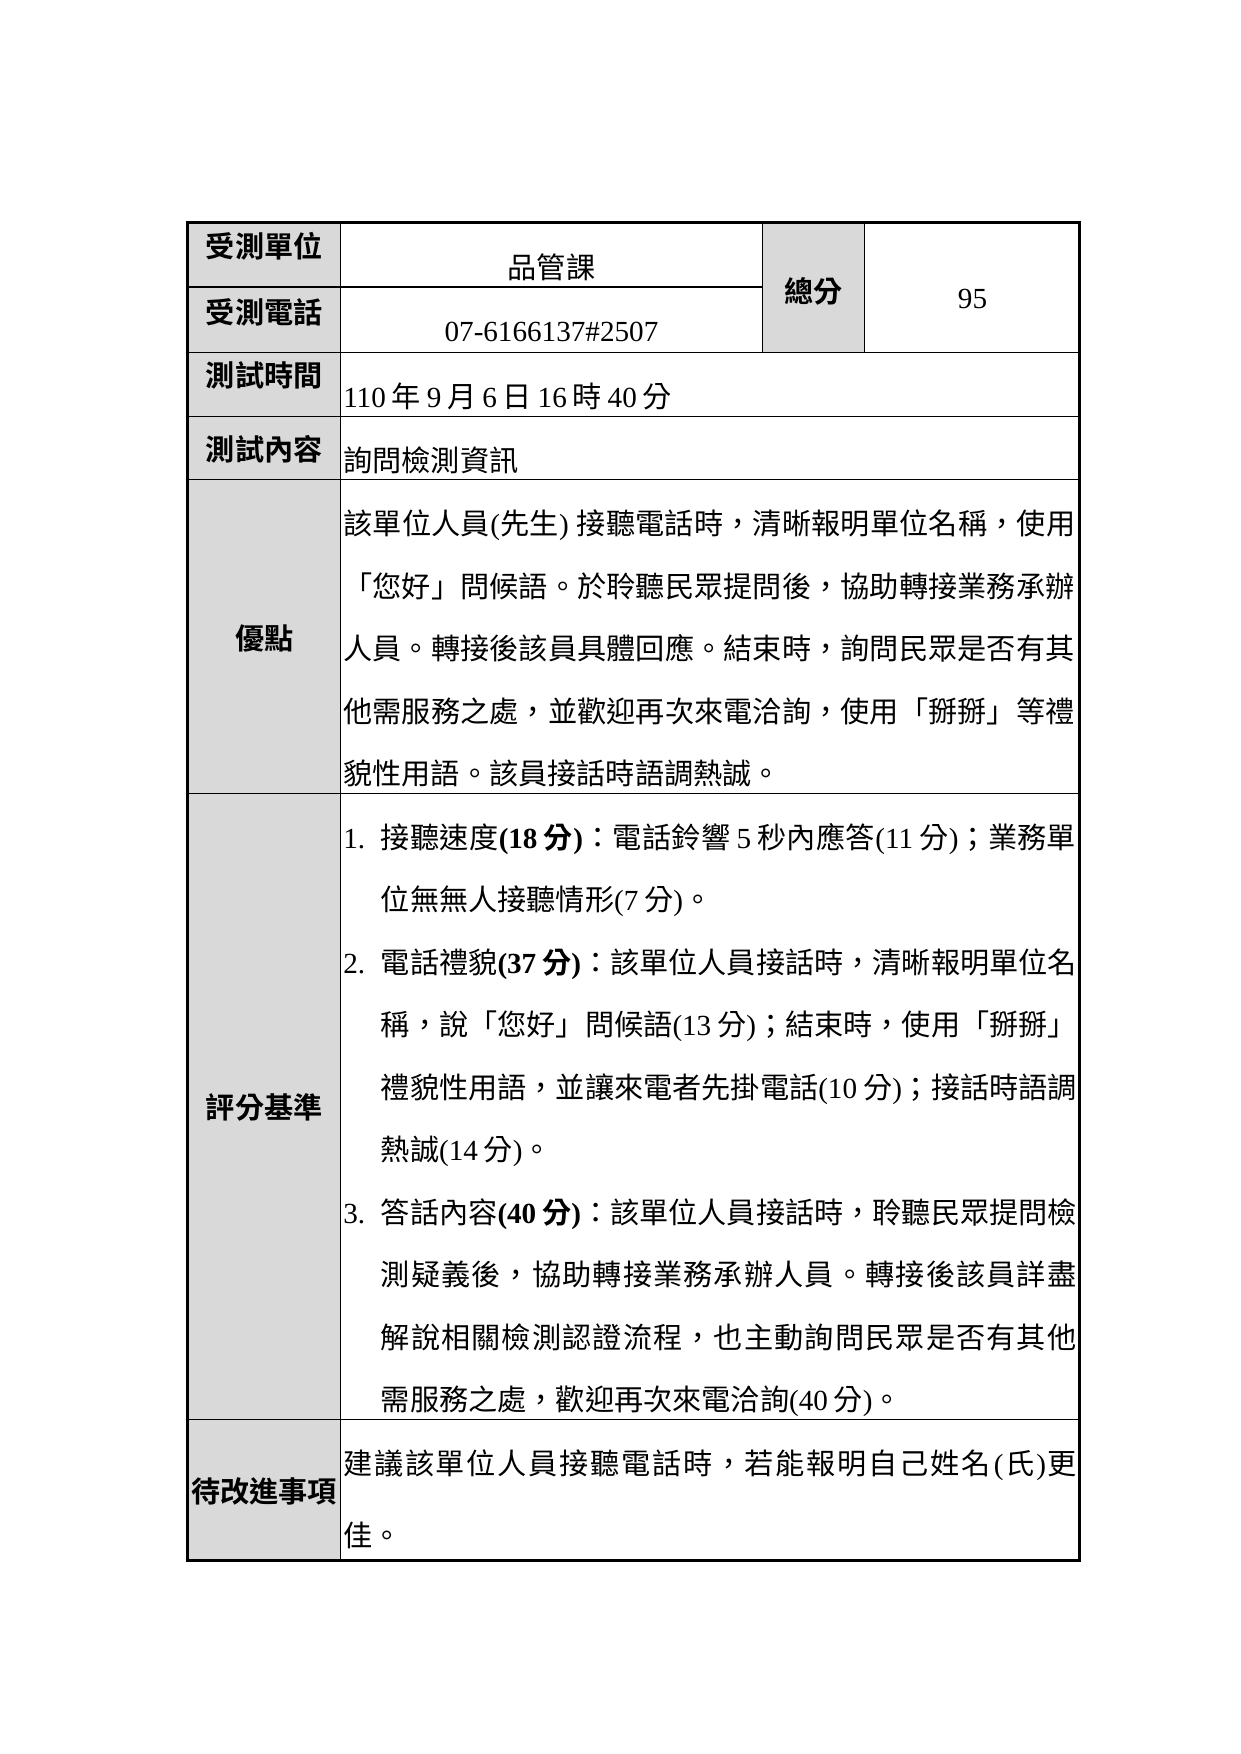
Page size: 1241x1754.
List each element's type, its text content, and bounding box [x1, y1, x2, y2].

table_cell 07-6166137#2507 [341, 288, 762, 352]
table_cell 待改進事項 [189, 1420, 340, 1559]
table_header 總分 [763, 224, 864, 352]
table_header 95 [865, 224, 1078, 352]
table_header 受測單位 [189, 224, 340, 286]
table_cell 測試內容 [189, 417, 340, 479]
table_cell 評分基準 [189, 794, 340, 1419]
table_cell 接聽速度(18分)：電話鈴響5秒內應答(11分)；業務單位無無人接聽情形(7分)。 電話禮貌(37分)：該單位人員接話時，清晰報明單位名稱，說「您好」問候語(13分)；結束時，使用「掰掰」禮貌性用語，並讓來電者先掛電話(10分)；接話時語調熱誠(14分)。 答話內容(40分)：該單位人員接話時，聆聽民眾提問檢測疑義後，協助轉接業務承辦人員。轉接後該員詳盡解說相關檢測認證流程，也主動詢問民眾是否有其他需服務之處，歡迎再次來電洽詢(40分)。 [341, 794, 1078, 1419]
table_cell 優點 [189, 480, 340, 793]
table_cell 該單位人員(先生) 接聽電話時，清晰報明單位名稱，使用「您好」問候語。於聆聽民眾提問後，協助轉接業務承辦人員。轉接後該員具體回應。結束時，詢問民眾是否有其他需服務之處，並歡迎再次來電洽詢，使用「掰掰」等禮貌性用語。該員接話時語調熱誠。 [341, 480, 1078, 793]
table_cell 110年9月6日16時40分 [341, 353, 1078, 416]
table_cell 受測電話 [189, 288, 340, 352]
table_cell 詢問檢測資訊 [341, 417, 1078, 479]
table_cell 建議該單位人員接聽電話時，若能報明自己姓名(氏)更佳。 [341, 1420, 1078, 1559]
table_cell 測試時間 [189, 353, 340, 416]
table_header 品管課 [341, 224, 762, 286]
